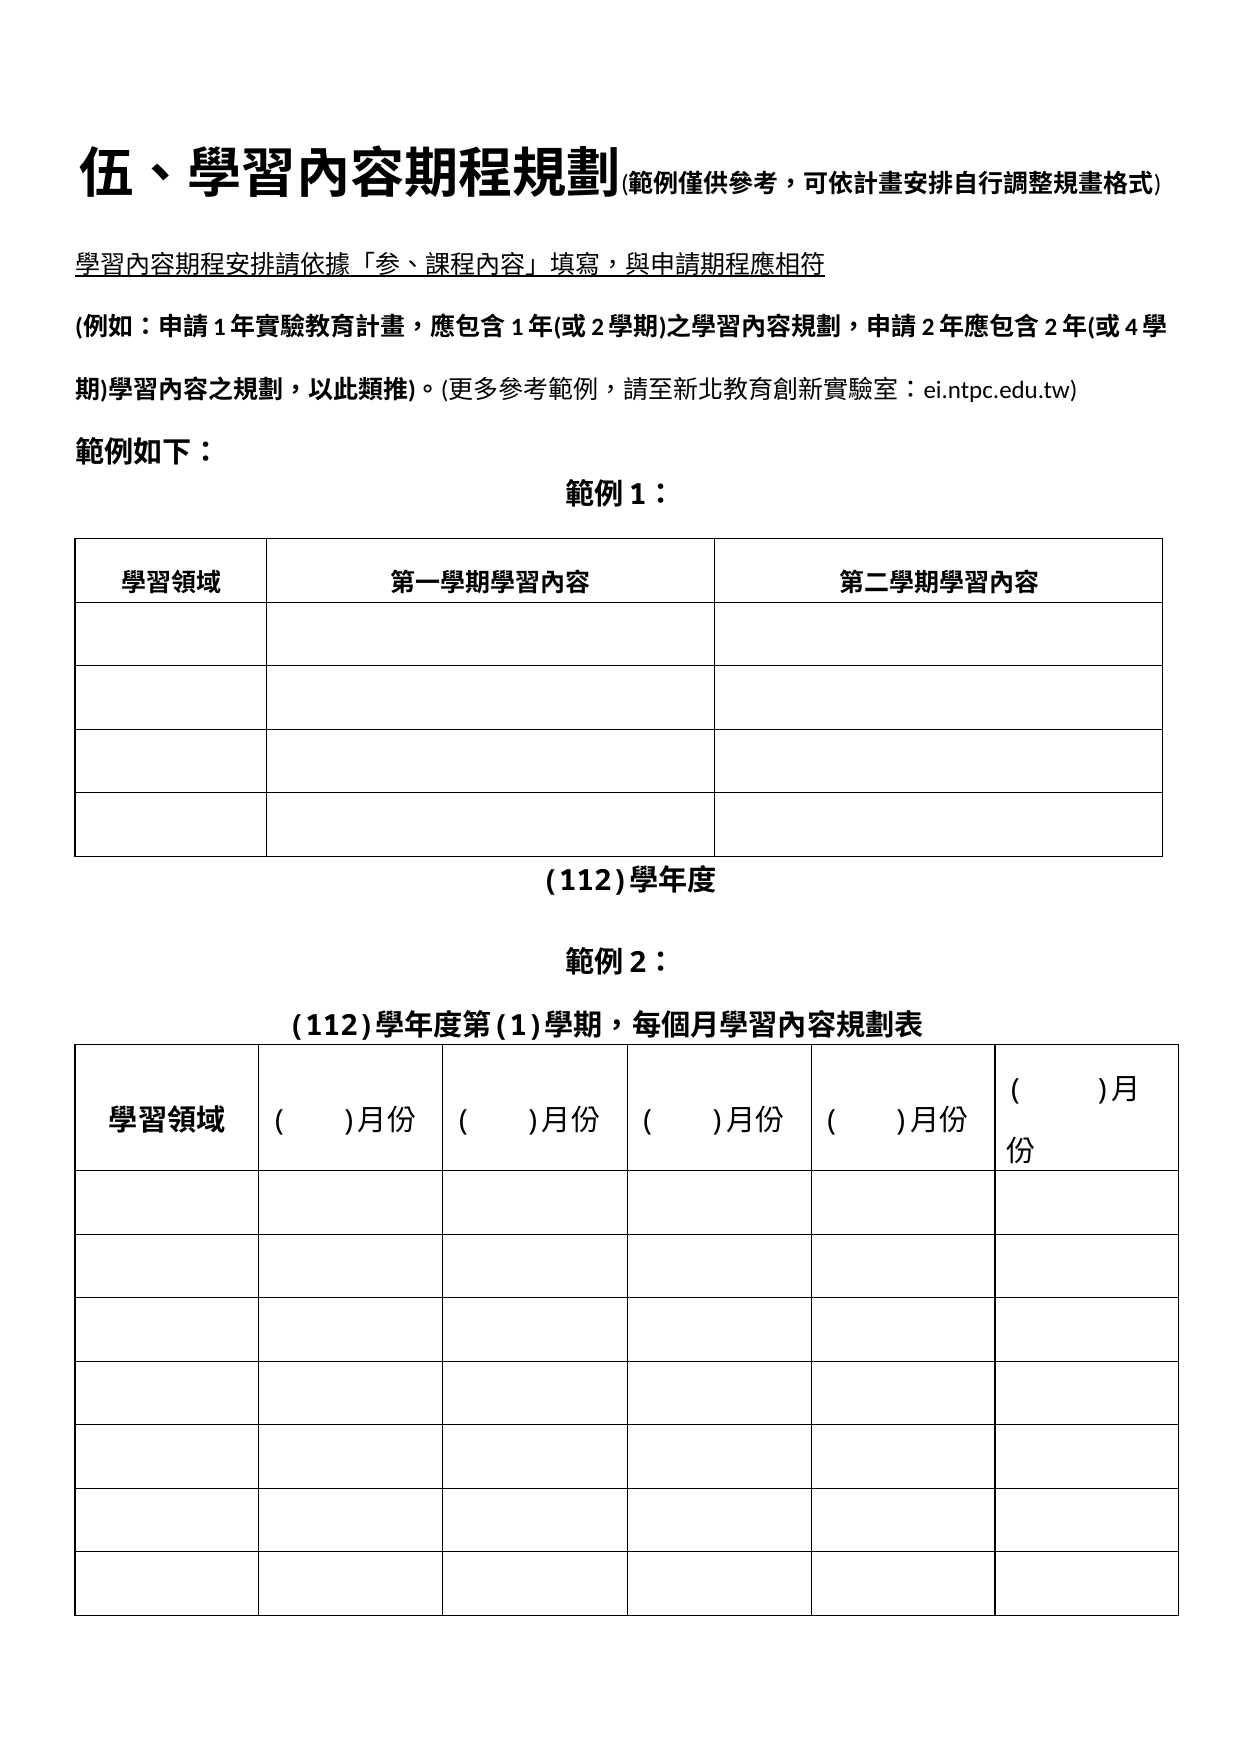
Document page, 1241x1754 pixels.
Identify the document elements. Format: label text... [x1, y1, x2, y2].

table_cell [628, 1489, 811, 1551]
table_cell [628, 1171, 811, 1233]
table_cell [443, 1425, 627, 1488]
table_cell [996, 1362, 1178, 1424]
table_cell [259, 1235, 442, 1297]
table_cell [715, 666, 1162, 729]
table_cell [443, 1552, 627, 1615]
table_header 第二學期學習內容 [715, 539, 1162, 602]
table_cell [443, 1298, 627, 1361]
table_cell [812, 1489, 994, 1551]
table_cell [259, 1425, 442, 1488]
text 範例2： [75, 939, 1165, 981]
table_cell [267, 793, 714, 856]
table_cell [76, 730, 266, 792]
table_cell [76, 1171, 258, 1233]
table_cell [996, 1235, 1178, 1297]
table_cell [812, 1235, 994, 1297]
table_cell [443, 1171, 627, 1233]
table_cell [259, 1171, 442, 1233]
table_cell [996, 1425, 1178, 1488]
table_header 學習領域 [76, 1045, 258, 1170]
table_cell [76, 1362, 258, 1424]
table_header ( )月份 [259, 1045, 442, 1170]
table_cell [628, 1425, 811, 1488]
table_cell [628, 1298, 811, 1361]
table_cell [76, 1425, 258, 1488]
table_header ( )月份 [628, 1045, 811, 1170]
table_cell [267, 666, 714, 729]
table_cell [267, 730, 714, 792]
text (112)學年度 [75, 857, 1165, 899]
table_cell [259, 1298, 442, 1361]
table_cell [996, 1489, 1178, 1551]
table_cell [259, 1362, 442, 1424]
table_cell [628, 1362, 811, 1424]
table_header ( )月份 [443, 1045, 627, 1170]
table_cell [267, 603, 714, 665]
table_cell [76, 603, 266, 665]
table_header ( )月份 [996, 1045, 1178, 1170]
table_cell [812, 1362, 994, 1424]
table_cell [812, 1552, 994, 1615]
table_cell [996, 1171, 1178, 1233]
text (例如：申請1年實驗教育計畫，應包含1年(或2學期)之學習內容規劃，申請2年應包含2年(或4學期)學習內容之規劃，以此類推)。(更多參考範例，請至新北教育創新實驗室：ei.ntpc.edu.tw) [75, 283, 1168, 408]
table_cell [812, 1171, 994, 1233]
table_header ( )月份 [812, 1045, 994, 1170]
table_cell [76, 666, 266, 729]
table_cell [812, 1298, 994, 1361]
table_cell [76, 1235, 258, 1297]
table_header 學習領域 [76, 539, 266, 602]
text 範例如下： [75, 408, 1121, 471]
table_cell [443, 1235, 627, 1297]
table_header 第一學期學習內容 [267, 539, 714, 602]
text 伍、學習內容期程規劃(範例僅供參考，可依計畫安排自行調整規畫格式) [75, 96, 1165, 221]
table_cell [443, 1362, 627, 1424]
table_cell [76, 793, 266, 856]
table_cell [715, 730, 1162, 792]
table_cell [996, 1552, 1178, 1615]
table_cell [259, 1489, 442, 1551]
text 範例1： [75, 471, 1165, 513]
table_cell [76, 1298, 258, 1361]
table_cell [715, 793, 1162, 856]
table_cell [996, 1298, 1178, 1361]
table_cell [443, 1489, 627, 1551]
table_cell [715, 603, 1162, 665]
table_cell [259, 1552, 442, 1615]
text 學習內容期程安排請依據「参、課程內容」填寫，與申請期程應相符 [75, 221, 1165, 283]
text (112)學年度第(1)學期，每個月學習內容規劃表 [75, 981, 1165, 1044]
table_cell [812, 1425, 994, 1488]
table_cell [628, 1235, 811, 1297]
table_cell [76, 1489, 258, 1551]
table_cell [76, 1552, 258, 1615]
table_cell [628, 1552, 811, 1615]
